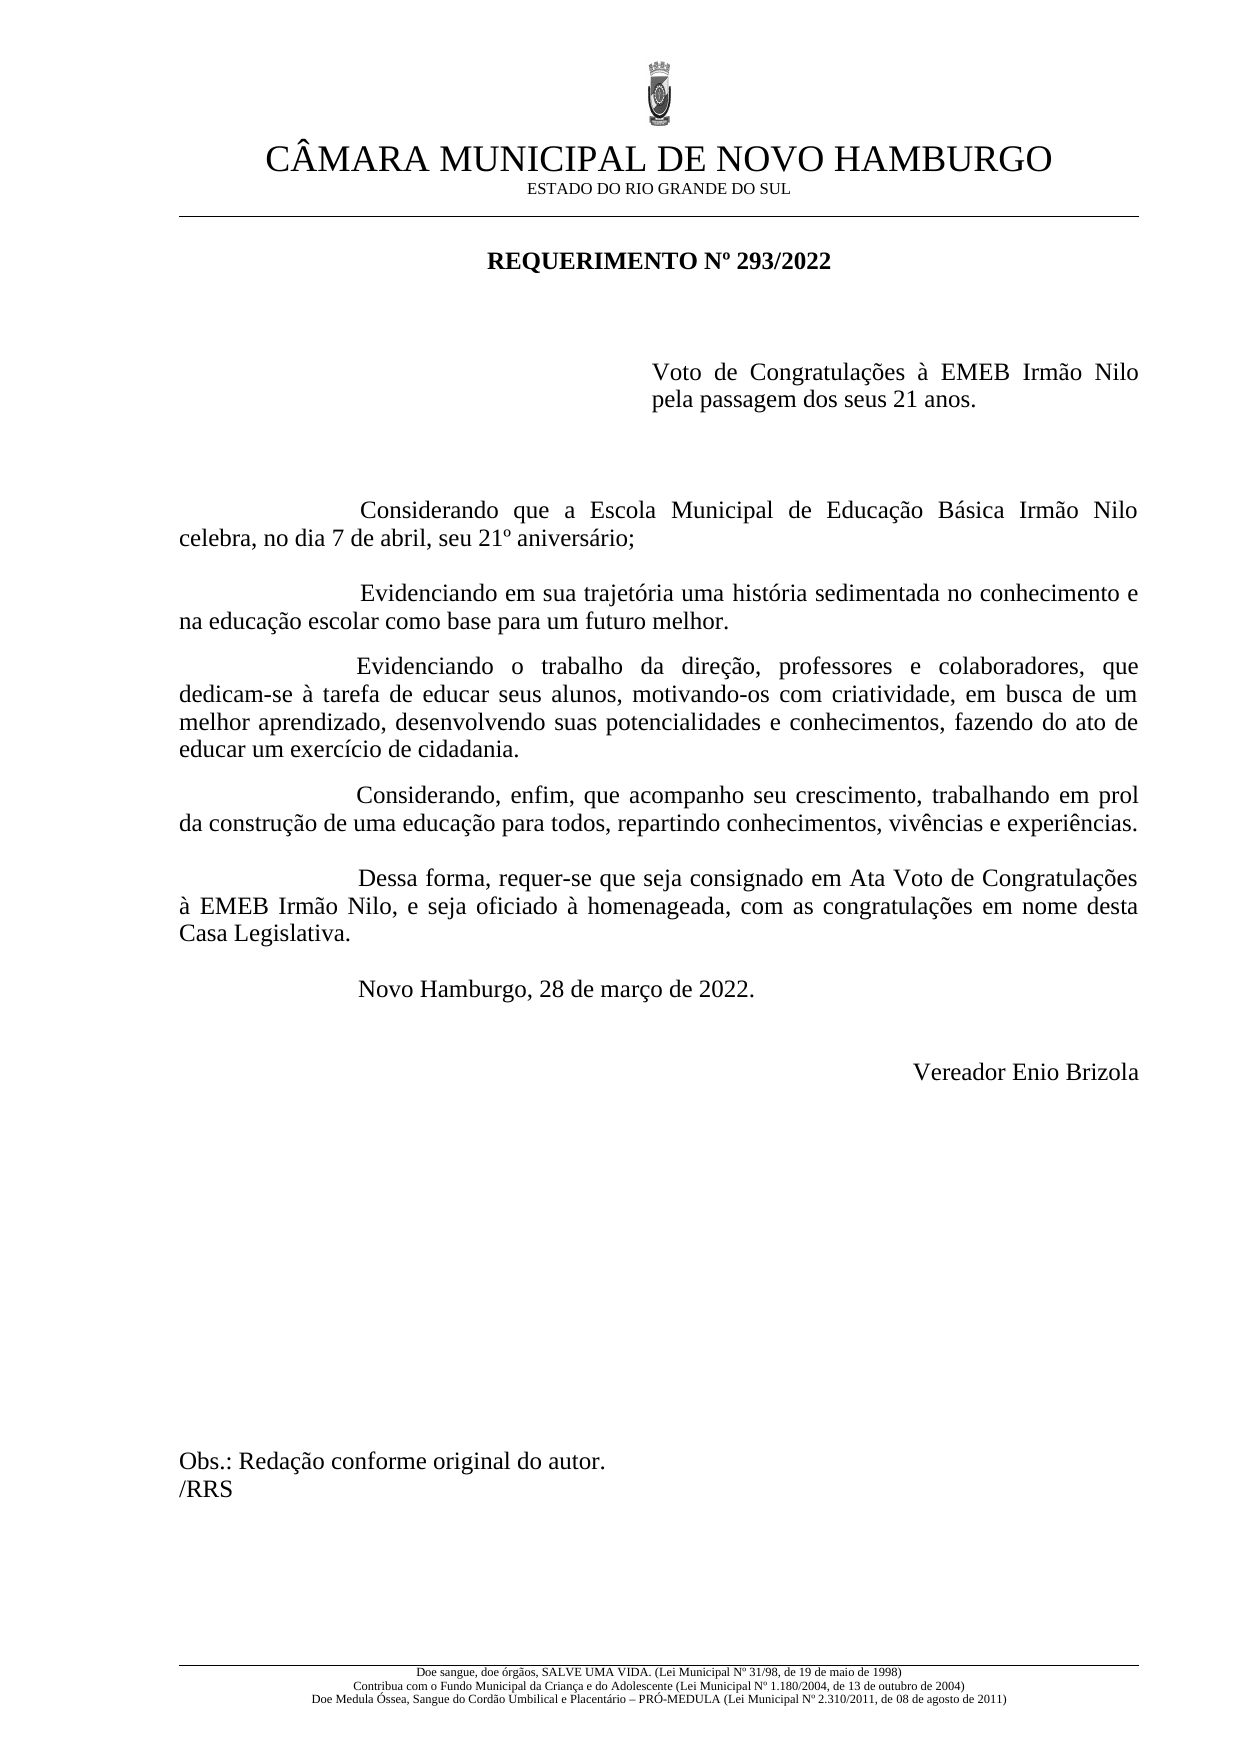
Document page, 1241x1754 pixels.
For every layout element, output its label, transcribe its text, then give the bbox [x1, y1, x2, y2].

text Voto de Congratulações à EMEB Irmão Nilo pela passagem dos seus 21 anos. [652, 358, 1139, 413]
text Considerando que a Escola Municipal de Educação Básica Irmão Nilo celebra, no dia 7 de abril, seu 21º aniversário; [179, 496, 1139, 552]
text Considerando, enfim, que acompanho seu crescimento, trabalhando em prol da construção de uma educação para todos, repartindo conhecimentos, vivências e experiências. [179, 781, 1139, 836]
text Dessa forma, requer-se que seja consignado em Ata Voto de Congratulações à EMEB Irmão Nilo, e seja oficiado à homenageada, com as congratulações em nome desta Casa Legislativa. [179, 864, 1139, 947]
text Evidenciando o trabalho da direção, professores e colaboradores, que dedicam-se à tarefa de educar seus alunos, motivando-os com criatividade, em busca de um melhor aprendizado, desenvolvendo suas potencialidades e conhecimentos, fazendo do ato de educar um exercício de cidadania. [179, 652, 1139, 763]
text Vereador Enio Brizola [179, 1058, 1139, 1086]
text /RRS [179, 1475, 1139, 1503]
text Evidenciando em sua trajetória uma história sedimentada no conhecimento e na educação escolar como base para um futuro melhor. [179, 579, 1139, 635]
text Obs.: Redação conforme original do autor. [179, 1447, 1139, 1475]
text REQUERIMENTO Nº 293/2022 [179, 247, 1139, 274]
text Novo Hamburgo, 28 de março de 2022. [179, 975, 1139, 1003]
